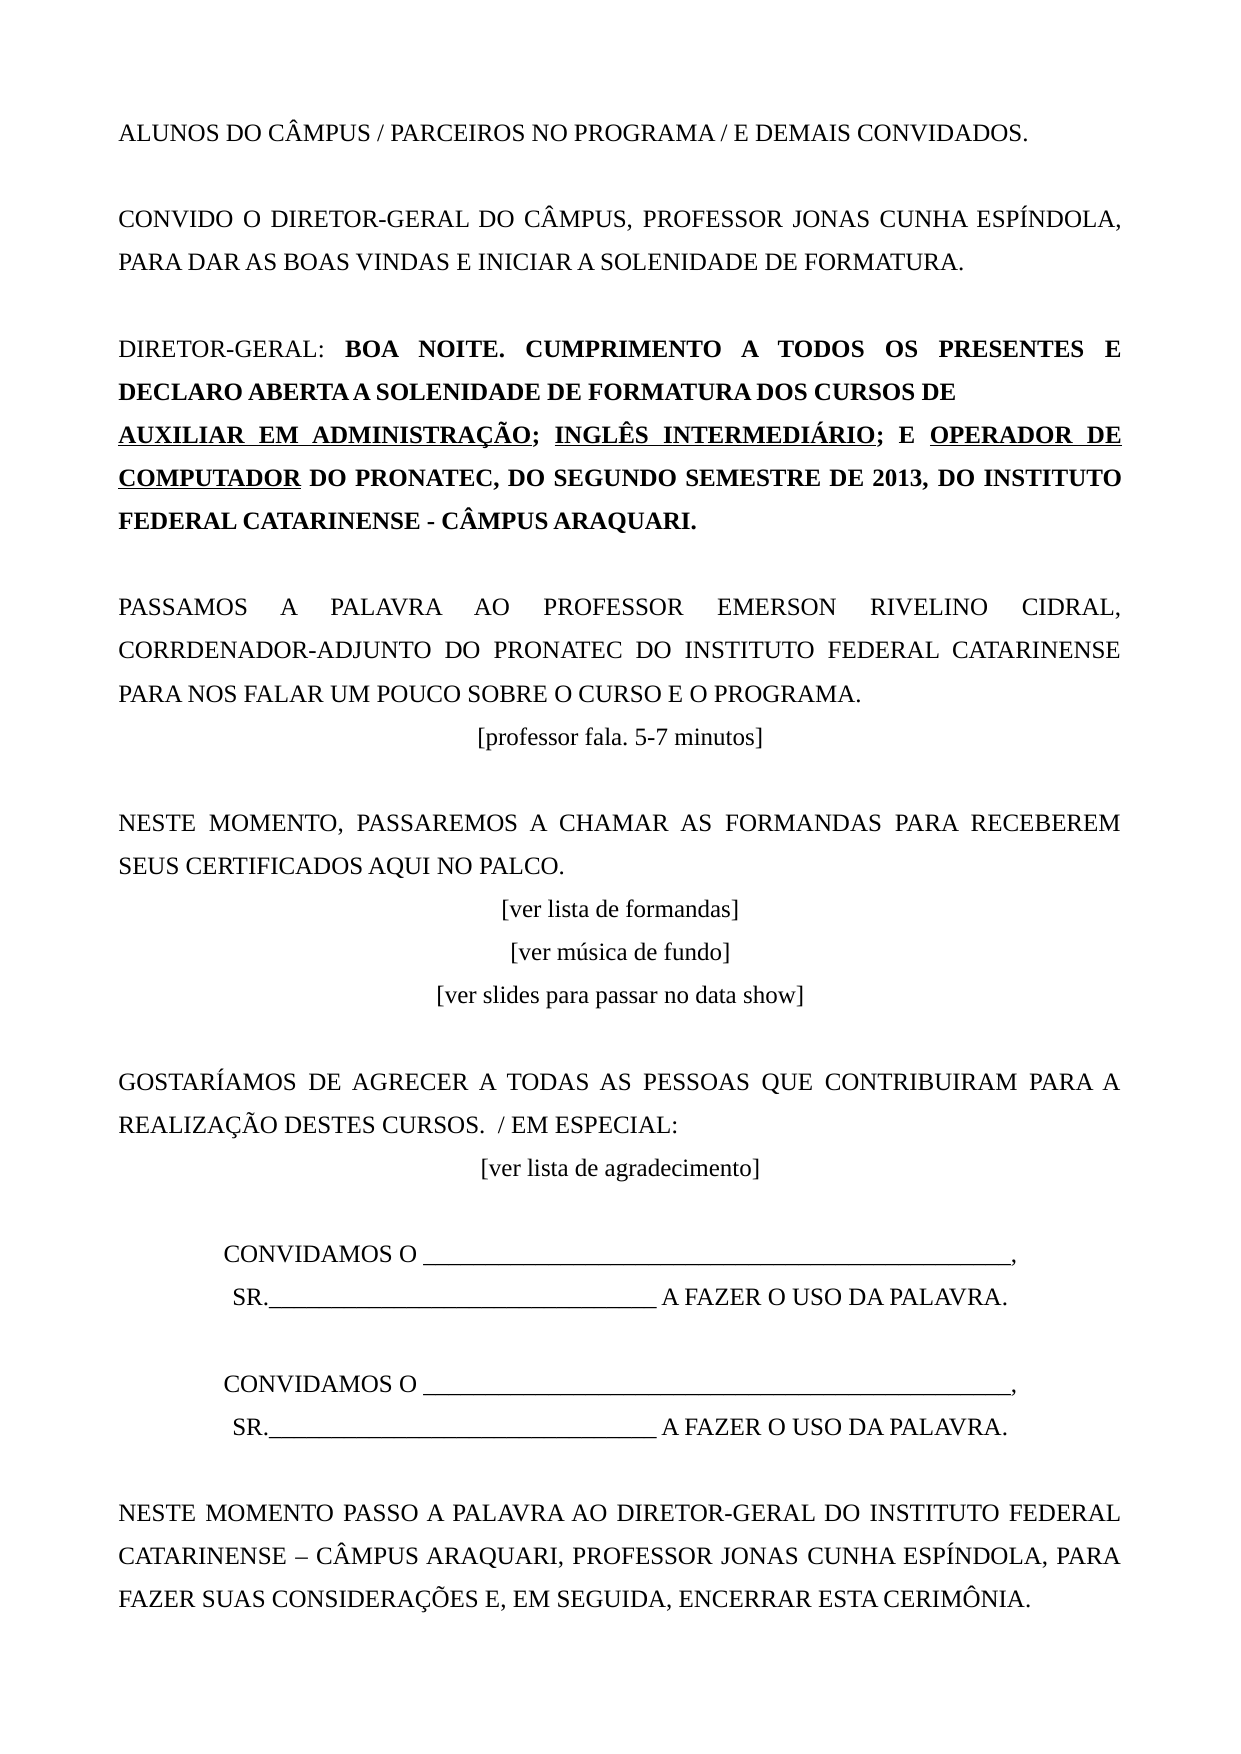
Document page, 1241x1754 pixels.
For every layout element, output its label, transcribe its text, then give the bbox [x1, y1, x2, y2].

text NESTE MOMENTO, PASSAREMOS A CHAMAR AS FORMANDAS PARA RECEBEREM SEUS CERTIFICADOS AQUI NO PALCO. [118, 808, 1122, 880]
text ALUNOS DO CÂMPUS / PARCEIROS NO PROGRAMA / E DEMAIS CONVIDADOS. [118, 118, 1122, 147]
text [ver slides para passar no data show] [118, 981, 1122, 1009]
text CONVIDAMOS O _______________________________________________, SR._______________________________ A FAZER O USO DA PALAVRA. [118, 1369, 1122, 1441]
text [ver lista de formandas] [118, 894, 1122, 923]
text AUXILIAR EM ADMINISTRAÇÃO; INGLÊS INTERMEDIÁRIO; E OPERADOR DE COMPUTADOR DO PRONATEC, DO SEGUNDO SEMESTRE DE 2013, DO INSTITUTO FEDERAL CATARINENSE - CÂMPUS ARAQUARI. [118, 420, 1122, 535]
text NESTE MOMENTO PASSO A PALAVRA AO DIRETOR-GERAL DO INSTITUTO FEDERAL CATARINENSE – CÂMPUS ARAQUARI, PROFESSOR JONAS CUNHA ESPÍNDOLA, PARA FAZER SUAS CONSIDERAÇÕES E, EM SEGUIDA, ENCERRAR ESTA CERIMÔNIA. [118, 1498, 1122, 1613]
text DIRETOR-GERAL: BOA NOITE. CUMPRIMENTO A TODOS OS PRESENTES E DECLARO ABERTA A SOLENIDADE DE FORMATURA DOS CURSOS DE [118, 334, 1122, 406]
text GOSTARÍAMOS DE AGRECER A TODAS AS PESSOAS QUE CONTRIBUIRAM PARA A REALIZAÇÃO DESTES CURSOS. / EM ESPECIAL: [118, 1067, 1122, 1139]
text [professor fala. 5-7 minutos] [118, 722, 1122, 751]
text CONVIDO O DIRETOR-GERAL DO CÂMPUS, PROFESSOR JONAS CUNHA ESPÍNDOLA, PARA DAR AS BOAS VINDAS E INICIAR A SOLENIDADE DE FORMATURA. [118, 204, 1122, 276]
text [ver lista de agradecimento] [118, 1153, 1122, 1182]
text CONVIDAMOS O _______________________________________________, SR._______________________________ A FAZER O USO DA PALAVRA. [118, 1239, 1122, 1311]
text [ver música de fundo] [118, 937, 1122, 966]
text PASSAMOS A PALAVRA AO PROFESSOR EMERSON RIVELINO CIDRAL, CORRDENADOR-ADJUNTO DO PRONATEC DO INSTITUTO FEDERAL CATARINENSE PARA NOS FALAR UM POUCO SOBRE O CURSO E O PROGRAMA. [118, 592, 1122, 707]
